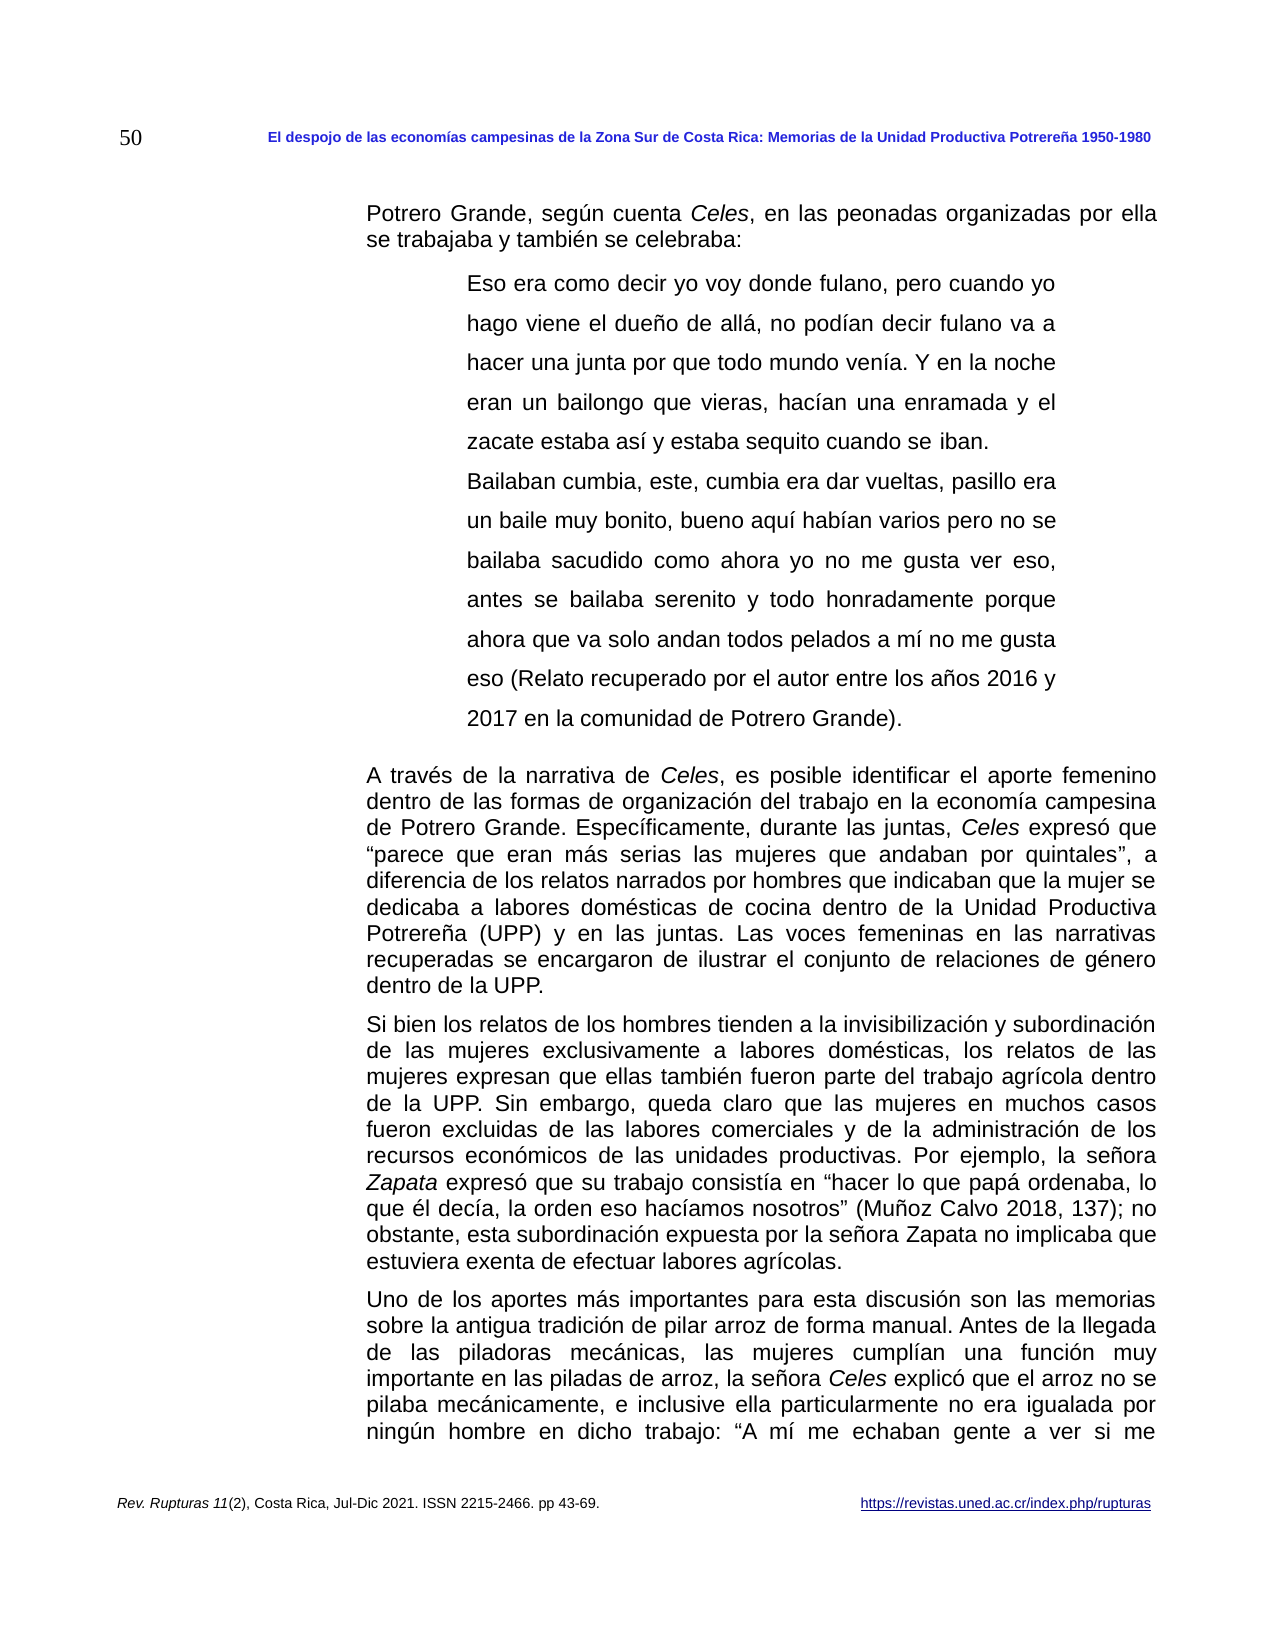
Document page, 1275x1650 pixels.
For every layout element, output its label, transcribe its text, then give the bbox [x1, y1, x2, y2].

text A través de la narrativa de Celes, es posible identificar el aporte femenino dentro de las formas de organización del trabajo en la economía campesina de Potrero Grande. Específicamente, durante las juntas, Celes expresó que “parece que eran más serias las mujeres que andaban por quintales”, a diferencia de los relatos narrados por hombres que indicaban que la mujer se dedicaba a labores domésticas de cocina dentro de la Unidad Productiva Potrereña (UPP) y en las juntas. Las voces femeninas en las narrativas recuperadas se encargaron de ilustrar el conjunto de relaciones de género dentro de la UPP. [366, 762, 1157, 999]
text Uno de los aportes más importantes para esta discusión son las memorias sobre la antigua tradición de pilar arroz de forma manual. Antes de la llegada de las piladoras mecánicas, las mujeres cumplían una función muy importante en las piladas de arroz, la señora Celes explicó que el arroz no se pilaba mecánicamente, e inclusive ella particularmente no era igualada por ningún hombre en dicho trabajo: “A mí me echaban gente a ver si me [366, 1286, 1157, 1444]
text Eso era como decir yo voy donde fulano, pero cuando yo hago viene el dueño de allá, no podían decir fulano va a hacer una junta por que todo mundo venía. Y en la noche eran un bailongo que vieras, hacían una enramada y el zacate estaba así y estaba sequito cuando se iban. Bailaban cumbia, este, cumbia era dar vueltas, pasillo era un baile muy bonito, bueno aquí habían varios pero no se bailaba sacudido como ahora yo no me gusta ver eso, antes se bailaba serenito y todo honradamente porque ahora que va solo andan todos pelados a mí no me gusta eso (Relato recuperado por el autor entre los años 2016 y 2017 en la comunidad de Potrero Grande). [467, 270, 1056, 731]
text Si bien los relatos de los hombres tienden a la invisibilización y subordinación de las mujeres exclusivamente a labores domésticas, los relatos de las mujeres expresan que ellas también fueron parte del trabajo agrícola dentro de la UPP. Sin embargo, queda claro que las mujeres en muchos casos fueron excluidas de las labores comerciales y de la administración de los recursos económicos de las unidades productivas. Por ejemplo, la señora Zapata expresó que su trabajo consistía en “hacer lo que papá ordenaba, lo que él decía, la orden eso hacíamos nosotros” (Muñoz Calvo 2018, 137); no obstante, esta subordinación expuesta por la señora Zapata no implicaba que estuviera exenta de efectuar labores agrícolas. [366, 1011, 1157, 1274]
text Potrero Grande, según cuenta Celes, en las peonadas organizadas por ella se trabajaba y también se celebraba: [366, 200, 1157, 252]
